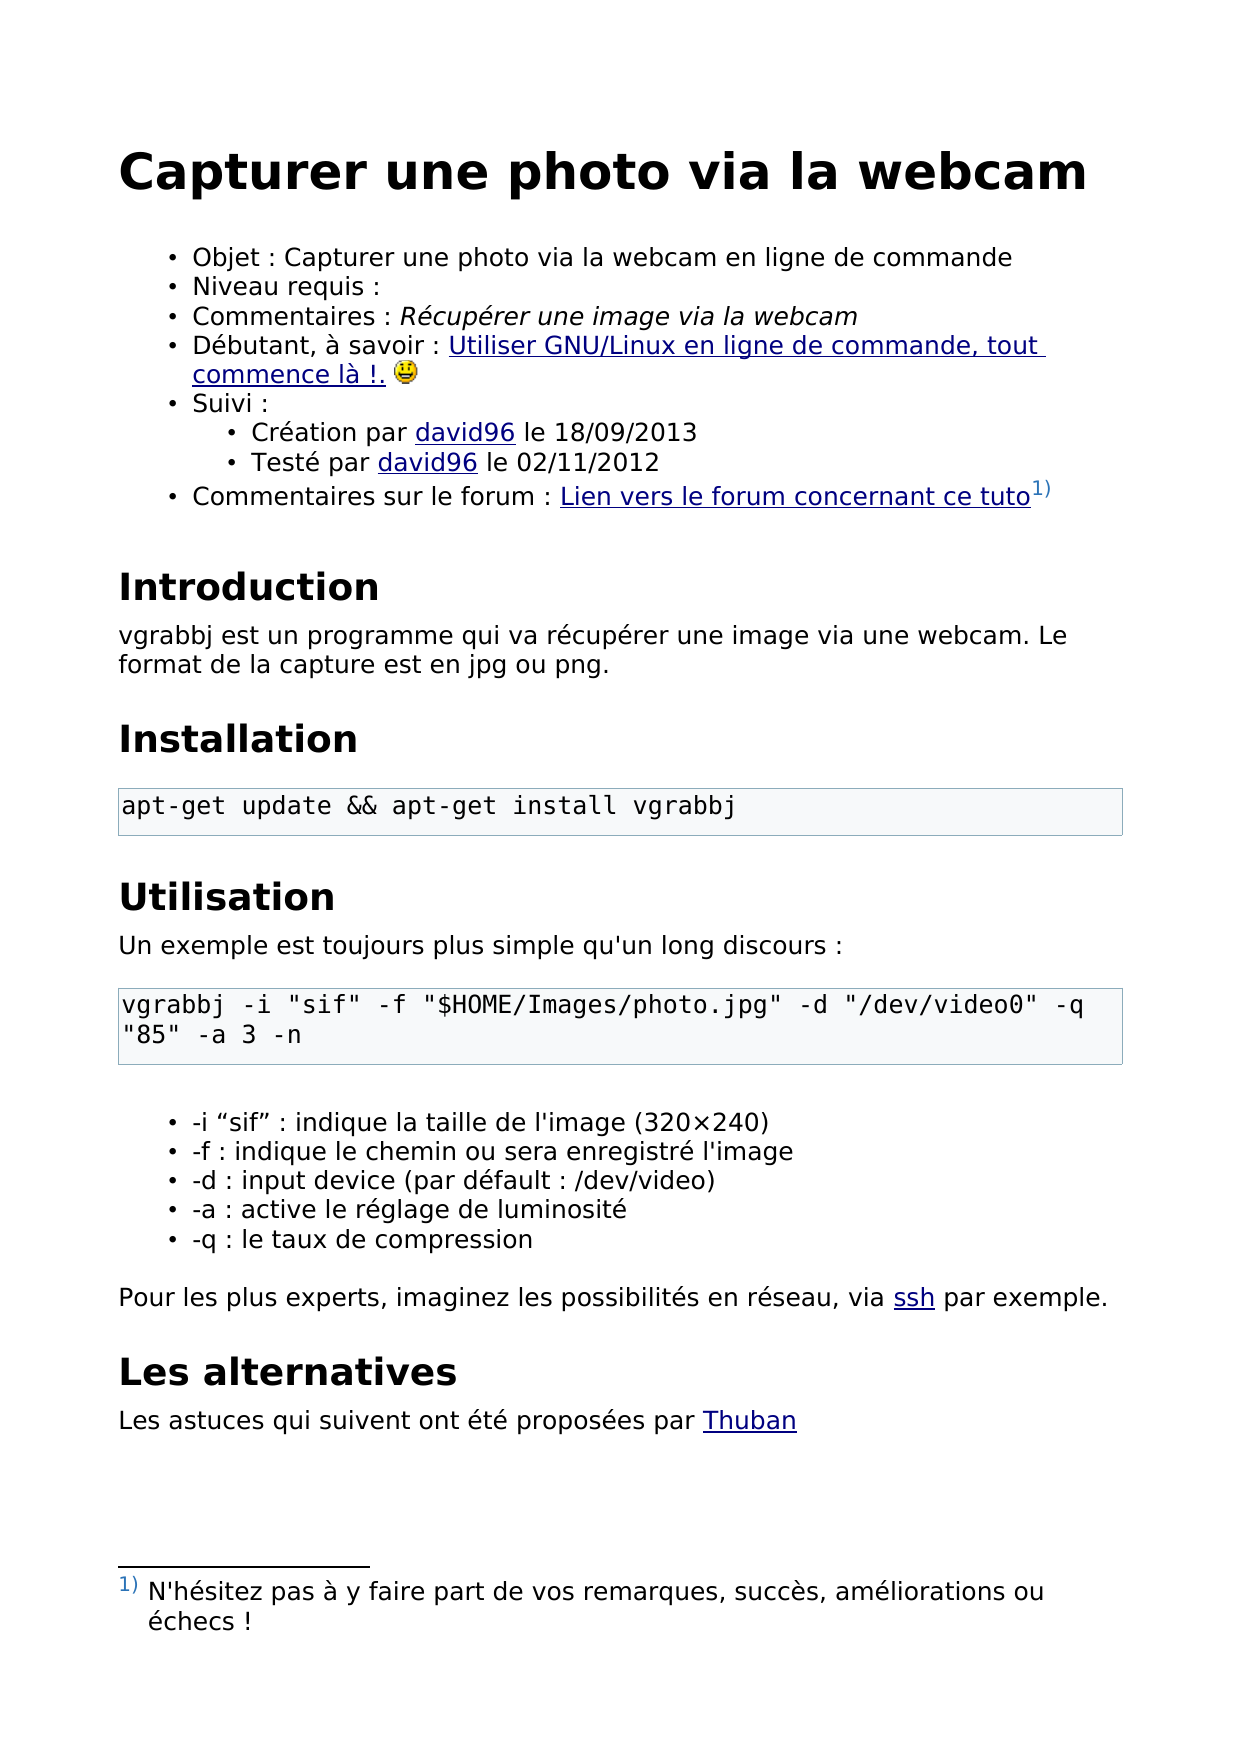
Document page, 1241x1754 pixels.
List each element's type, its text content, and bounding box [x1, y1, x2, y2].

list Commentaires sur le forum : Lien vers le forum concernant ce tuto [177, 477, 1122, 511]
table_header vgrabbj -i "sif" -f "$HOME/Images/photo.jpg" -d "/dev/video0" -q "85" -a 3 -n [119, 989, 1122, 1064]
subtitle Installation [118, 717, 1122, 761]
subtitle Introduction [118, 565, 1122, 609]
list Testé par david96 le 02/11/2012 [236, 448, 1122, 477]
list -i “sif” : indique la taille de l'image (320×240) [177, 1108, 1122, 1137]
list -q : le taux de compression [177, 1225, 1122, 1254]
text vgrabbj est un programme qui va récupérer une image via une webcam. Le format de la capture est en jpg ou png. [118, 622, 1122, 680]
list N'hésitez pas à y faire part de vos remarques, succès, améliorations ou échecs ! [118, 1573, 1122, 1636]
list -f : indique le chemin ou sera enregistré l'image [177, 1137, 1122, 1166]
list Création par david96 le 18/09/2013 [236, 418, 1122, 448]
list -d : input device (par défault : /dev/video) [177, 1166, 1122, 1196]
text Un exemple est toujours plus simple qu'un long discours : [118, 931, 1122, 960]
subtitle Les alternatives [118, 1350, 1122, 1394]
list Débutant, à savoir : Utiliser GNU/Linux en ligne de commande, tout commence là !. [177, 331, 1122, 389]
table_header apt-get update && apt-get install vgrabbj [119, 789, 1122, 835]
text Les astuces qui suivent ont été proposées par Thuban [118, 1406, 1122, 1435]
list Niveau requis : [177, 272, 1122, 302]
picture [394, 360, 418, 384]
text Pour les plus experts, imaginez les possibilités en réseau, via ssh par exemple. [118, 1283, 1122, 1313]
list -a : active le réglage de luminosité [177, 1196, 1122, 1225]
subtitle Capturer une photo via la webcam [118, 143, 1122, 201]
list Objet : Capturer une photo via la webcam en ligne de commande [177, 243, 1122, 272]
list Suivi : [177, 389, 1122, 418]
subtitle Utilisation [118, 875, 1122, 919]
list Commentaires : Récupérer une image via la webcam [177, 302, 1122, 331]
